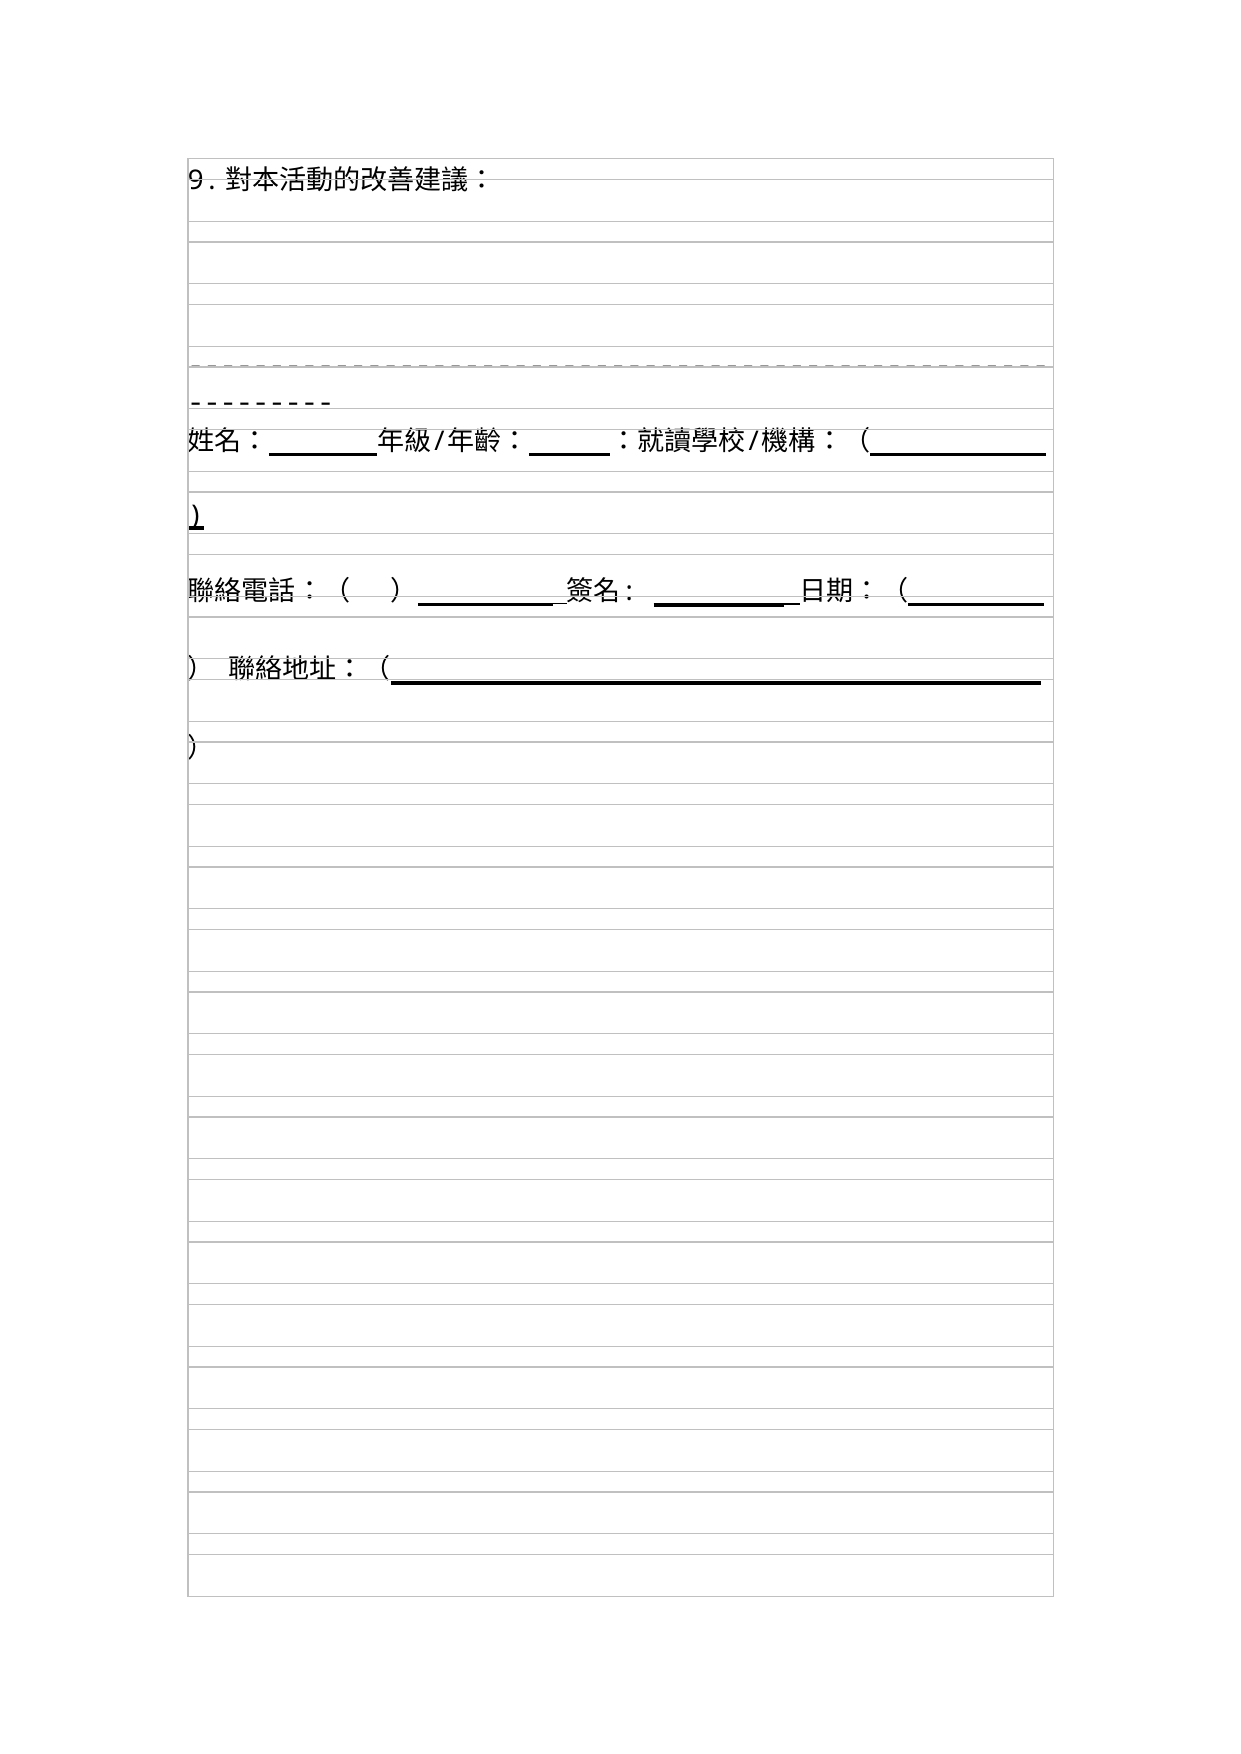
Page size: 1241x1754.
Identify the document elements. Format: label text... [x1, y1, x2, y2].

list 對本活動的改善建議： [189, 180, 1053, 198]
text 聯絡電話：（ ） 簽名: 日期：（ ） 聯絡地址：（ ） [329, 659, 385, 679]
text 聯絡電話：（ ） 簽名: 日期：（ ） 聯絡地址：（ ） [189, 618, 1053, 658]
text -------------------------------------------------------------- [189, 409, 1053, 419]
text 聯絡電話：（ ） 簽名: 日期：（ ） 聯絡地址：（ ） [192, 659, 235, 679]
text 聯絡電話：（ ） 簽名: 日期：（ ） 聯絡地址：（ ） [237, 659, 272, 679]
text 聯絡電話：（ ） 簽名: 日期：（ ） 聯絡地址：（ ） [384, 659, 1053, 679]
text [189, 472, 1053, 491]
text [189, 419, 1053, 429]
text ) [189, 493, 1053, 532]
text 姓名： 年級/年齡： ：就讀學校/機構：（ [189, 430, 1053, 471]
text 聯絡電話：（ ） 簽名: 日期：（ ） 聯絡地址：（ ） [189, 597, 1053, 616]
text 聯絡電話：（ ） 簽名: 日期：（ ） 聯絡地址：（ ） [189, 722, 1053, 741]
text 聯絡電話：（ ） 簽名: 日期：（ ） 聯絡地址：（ ） [189, 680, 1053, 721]
text -------------------------------------------------------------- [189, 347, 1053, 366]
text 聯絡電話：（ ） 簽名: 日期：（ ） 聯絡地址：（ ） [296, 659, 327, 679]
list 對本活動的改善建議： [189, 159, 1053, 179]
text 聯絡電話：（ ） 簽名: 日期：（ ） 聯絡地址：（ ） [189, 569, 1053, 596]
text 聯絡電話：（ ） 簽名: 日期：（ ） 聯絡地址：（ ） [189, 743, 1053, 765]
text -------------------------------------------------------------- [189, 368, 1053, 408]
